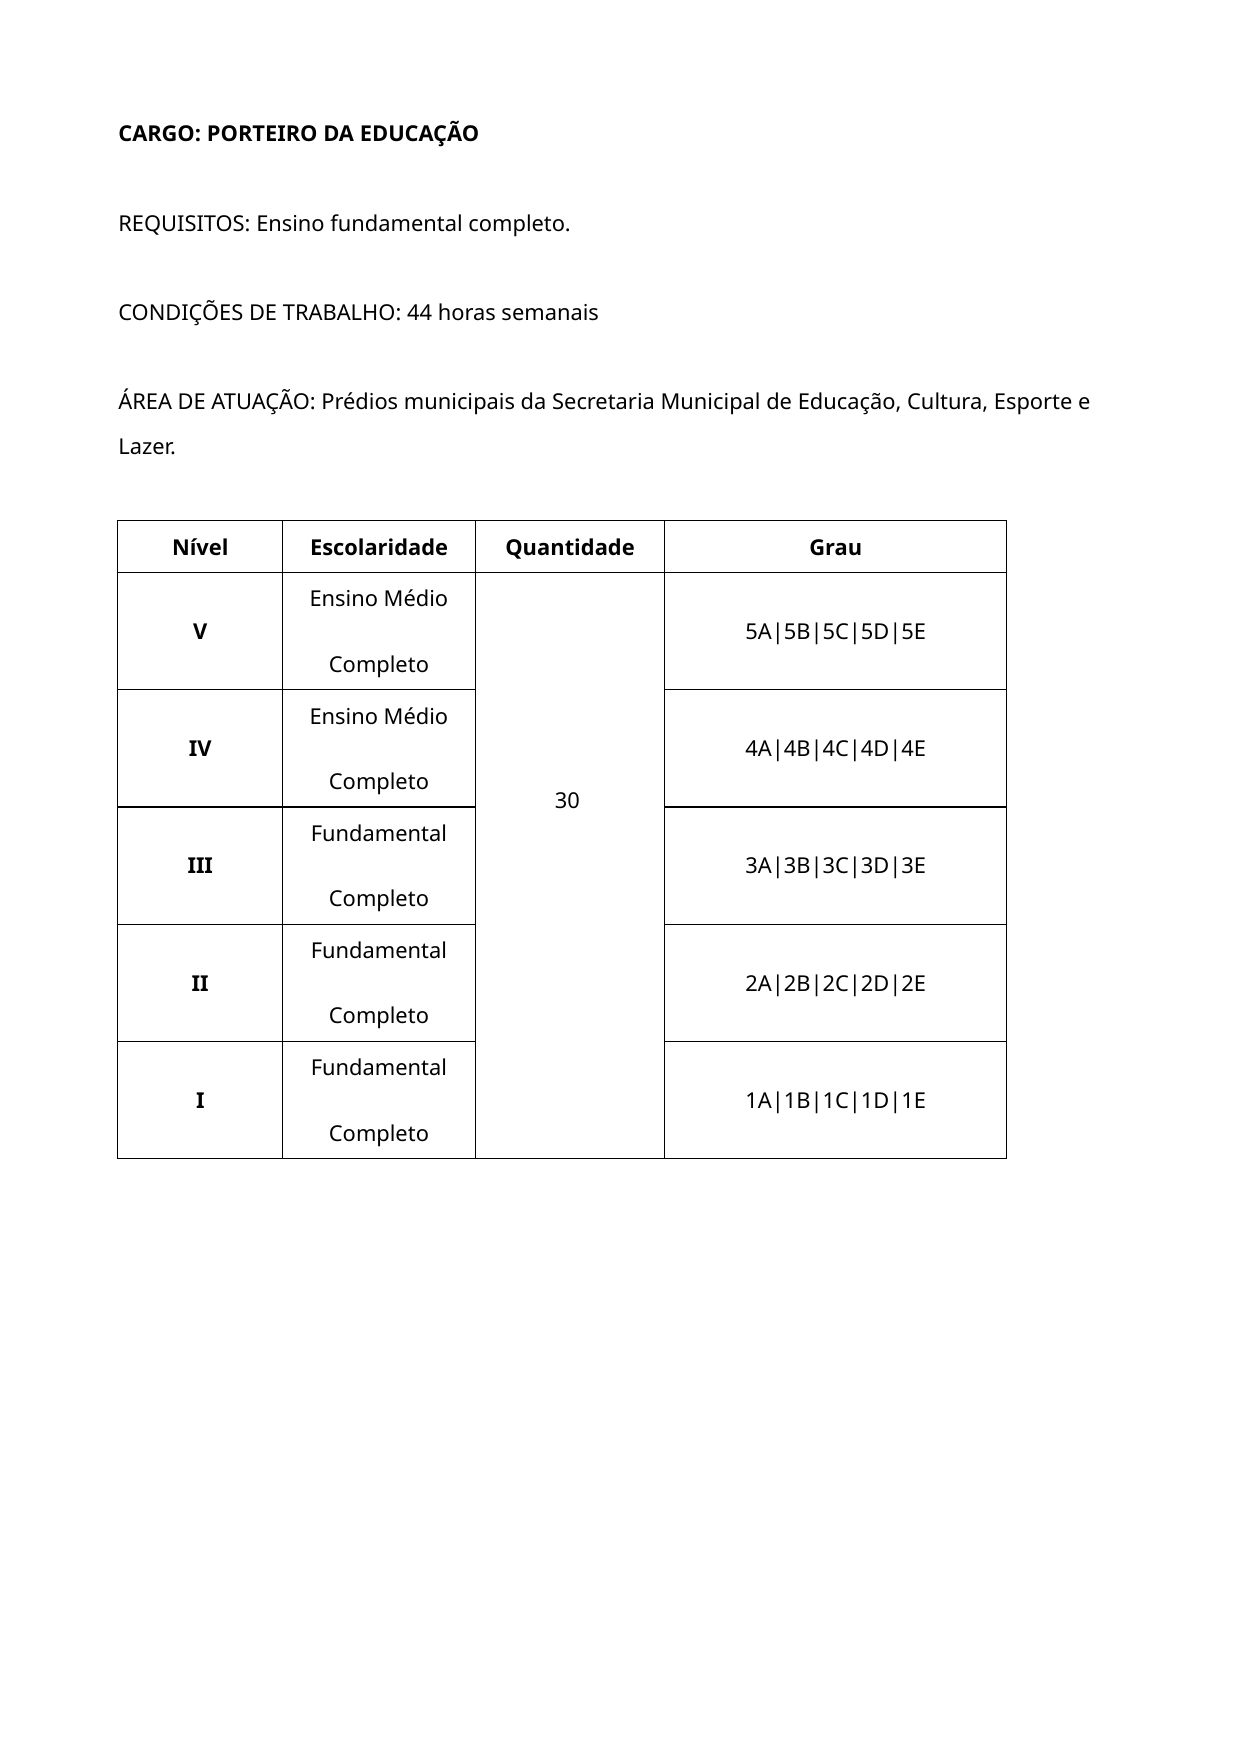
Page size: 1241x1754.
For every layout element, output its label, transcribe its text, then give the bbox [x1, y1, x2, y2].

table_cell Fundamental Completo [283, 1042, 475, 1158]
text ÁREA DE ATUAÇÃO: Prédios municipais da Secretaria Municipal de Educação, Cultura, Esporte e Lazer. [118, 386, 1122, 461]
text REQUISITOS: Ensino fundamental completo. [118, 207, 1122, 237]
table_cell 3A|3B|3C|3D|3E [665, 808, 1006, 923]
table_cell Fundamental Completo [283, 808, 475, 923]
table_header Nível [118, 521, 282, 572]
table_cell Ensino Médio Completo [283, 573, 475, 689]
table_cell 2A|2B|2C|2D|2E [665, 925, 1006, 1041]
table_cell IV [118, 690, 282, 806]
table_cell III [118, 808, 282, 923]
table_cell 5A|5B|5C|5D|5E [665, 573, 1006, 689]
table_cell Fundamental Completo [283, 925, 475, 1041]
text CONDIÇÕES DE TRABALHO: 44 horas semanais [118, 297, 1122, 327]
table_header Grau [665, 521, 1006, 572]
table_cell 30 [476, 573, 664, 1158]
table_cell V [118, 573, 282, 689]
table_cell 4A|4B|4C|4D|4E [665, 690, 1006, 806]
text CARGO: PORTEIRO DA EDUCAÇÃO [118, 118, 1122, 148]
table_cell II [118, 925, 282, 1041]
table_cell I [118, 1042, 282, 1158]
table_header Escolaridade [283, 521, 475, 572]
table_cell Ensino Médio Completo [283, 690, 475, 806]
table_header Quantidade [476, 521, 664, 572]
table_cell 1A|1B|1C|1D|1E [665, 1042, 1006, 1158]
